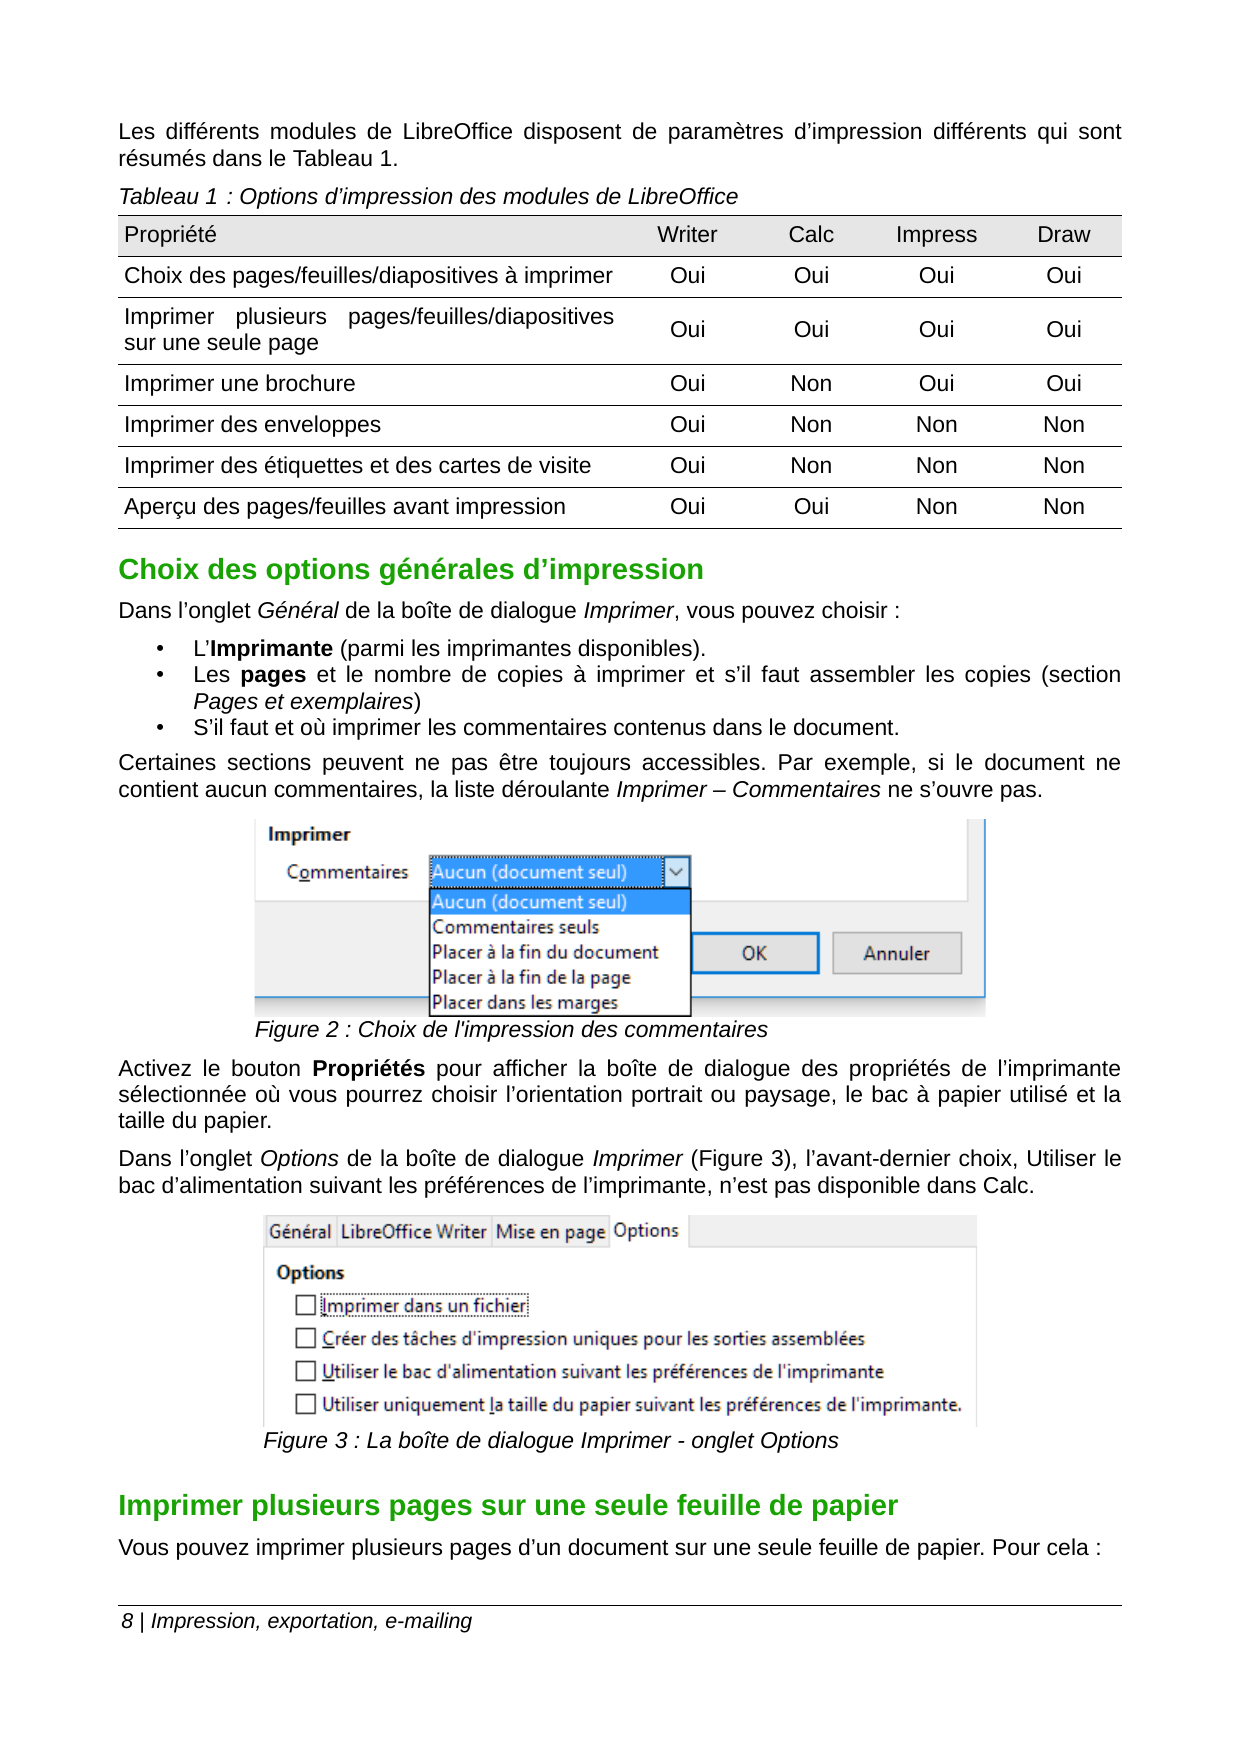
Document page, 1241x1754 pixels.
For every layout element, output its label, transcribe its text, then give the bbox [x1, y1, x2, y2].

table_cell Oui [620, 488, 755, 528]
text Tableau 1 : Options d’impression des modules de LibreOffice [118, 183, 1122, 209]
table_cell Non [755, 447, 868, 487]
table_header Draw [1006, 216, 1122, 256]
picture [263, 1215, 978, 1427]
text Figure 2 : Choix de l'impression des commentaires [254, 1017, 986, 1043]
table_cell Oui [868, 298, 1006, 364]
table_cell Imprimer plusieurs pages/feuilles/diapositives sur une seule page [118, 298, 620, 364]
text Figure 3 : La boîte de dialogue Imprimer - onglet Options [263, 1427, 977, 1453]
table_header Impress [868, 216, 1006, 256]
table_cell Non [755, 406, 868, 446]
table_cell Choix des pages/feuilles/diapositives à imprimer [118, 257, 620, 297]
table_cell Oui [868, 365, 1006, 405]
table_cell Imprimer une brochure [118, 365, 620, 405]
table_cell Oui [620, 406, 755, 446]
table_header Propriété [118, 216, 620, 256]
text Dans l’onglet Général de la boîte de dialogue Imprimer, vous pouvez choisir : [118, 597, 1122, 623]
table_cell Non [1006, 447, 1122, 487]
text Activez le bouton Propriétés pour afficher la boîte de dialogue des propriétés de l’imprimante sélectionnée où vous pourrez choisir l’orientation portrait ou paysage, le bac à papier utilisé et la taille du papier. [118, 1054, 1122, 1134]
text Certaines sections peuvent ne pas être toujours accessibles. Par exemple, si le document ne contient aucun commentaires, la liste déroulante Imprimer – Commentaires ne s’ouvre pas. [118, 749, 1122, 802]
table_cell Imprimer des étiquettes et des cartes de visite [118, 447, 620, 487]
table_cell Non [868, 406, 1006, 446]
table_header Writer [620, 216, 755, 256]
table_cell Oui [620, 257, 755, 297]
table_cell Oui [1006, 298, 1122, 364]
text Les différents modules de LibreOffice disposent de paramètres d’impression différents qui sont résumés dans le Tableau 1. [118, 118, 1122, 171]
table_cell Non [868, 447, 1006, 487]
table_cell Oui [620, 298, 755, 364]
table_cell Aperçu des pages/feuilles avant impression [118, 488, 620, 528]
table_cell Oui [620, 365, 755, 405]
table_header Calc [755, 216, 868, 256]
text Vous pouvez imprimer plusieurs pages d’un document sur une seule feuille de papier. Pour cela : [118, 1534, 1122, 1560]
text Dans l’onglet Options de la boîte de dialogue Imprimer (Figure 3), l’avant-dernier choix, Utiliser le bac d’alimentation suivant les préférences de l’imprimante, n’est pas disponible dans Calc. [118, 1145, 1122, 1198]
table_cell Non [755, 365, 868, 405]
list L’Imprimante (parmi les imprimantes disponibles). [156, 635, 1122, 661]
table_cell Non [868, 488, 1006, 528]
picture [254, 819, 986, 1017]
subtitle Choix des options générales d’impression [118, 552, 1122, 585]
table_cell Oui [755, 298, 868, 364]
list S’il faut et où imprimer les commentaires contenus dans le document. [156, 714, 1122, 741]
list Les pages et le nombre de copies à imprimer et s’il faut assembler les copies (section Pages et exemplaires) [156, 661, 1122, 714]
table_cell Oui [868, 257, 1006, 297]
table_cell Non [1006, 406, 1122, 446]
table_cell Oui [755, 257, 868, 297]
subtitle Imprimer plusieurs pages sur une seule feuille de papier [118, 1488, 1122, 1522]
table_cell Oui [1006, 365, 1122, 405]
table_cell Imprimer des enveloppes [118, 406, 620, 446]
table_cell Oui [620, 447, 755, 487]
table_cell Oui [755, 488, 868, 528]
table_cell Non [1006, 488, 1122, 528]
table_cell Oui [1006, 257, 1122, 297]
